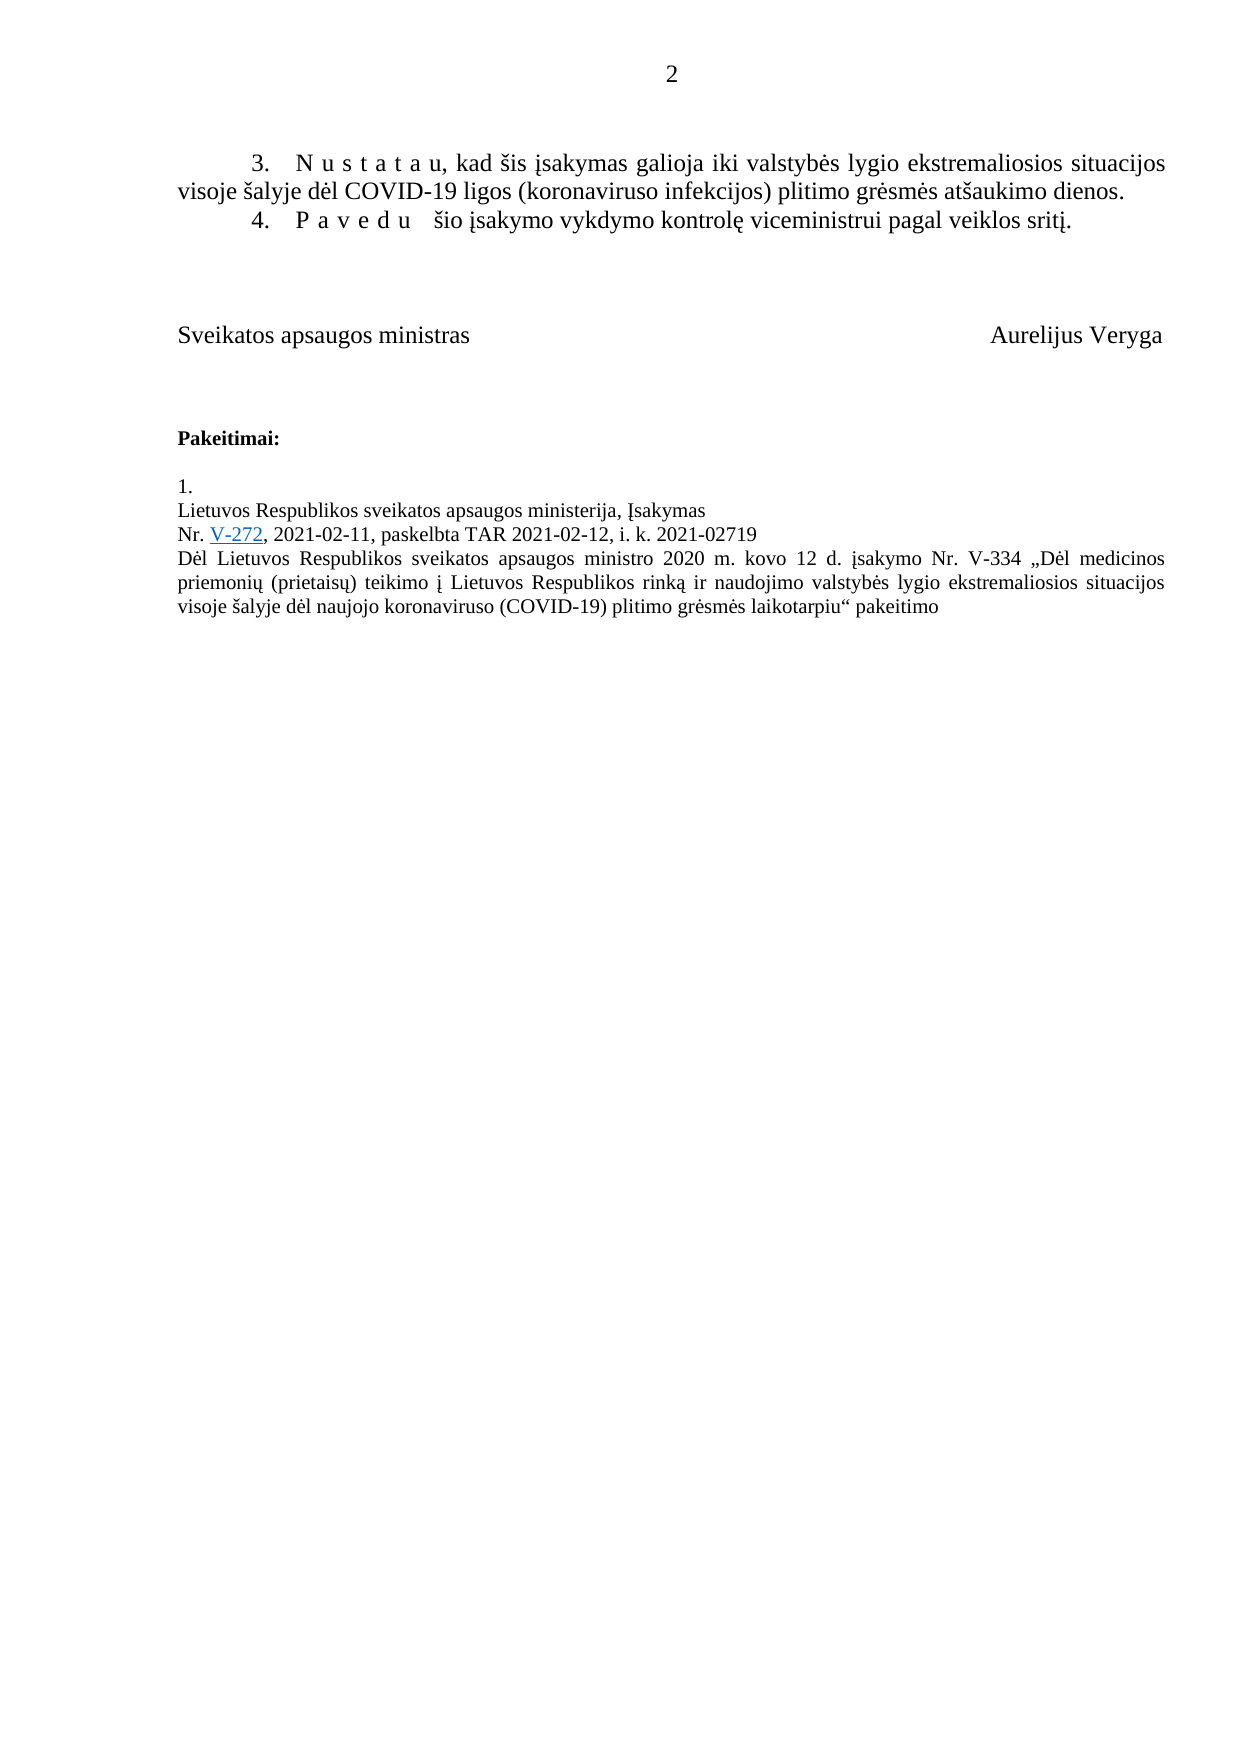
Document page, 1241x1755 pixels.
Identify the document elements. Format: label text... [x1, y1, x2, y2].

text 1. [177, 474, 1167, 498]
text 3. N u s t a t a u, kad šis įsakymas galioja iki valstybės lygio ekstremaliosios situacijos visoje šalyje dėl COVID-19 ligos (koronaviruso infekcijos) plitimo grėsmės atšaukimo dienos. [177, 148, 1167, 205]
text 4. Pavedu šio įsakymo vykdymo kontrolę viceministrui pagal veiklos sritį. [177, 205, 1167, 234]
text Nr. V-272, 2021-02-11, paskelbta TAR 2021-02-12, i. k. 2021-02719 [177, 522, 1167, 546]
text Sveikatos apsaugos ministras Aurelijus Veryga [177, 320, 1167, 349]
text Pakeitimai: [177, 426, 1167, 450]
text Lietuvos Respublikos sveikatos apsaugos ministerija, Įsakymas [177, 498, 1167, 522]
text Dėl Lietuvos Respublikos sveikatos apsaugos ministro 2020 m. kovo 12 d. įsakymo Nr. V-334 „Dėl medicinos priemonių (prietaisų) teikimo į Lietuvos Respublikos rinką ir naudojimo valstybės lygio ekstremaliosios situacijos visoje šalyje dėl naujojo koronaviruso (COVID-19) plitimo grėsmės laikotarpiu“ pakeitimo [177, 546, 1167, 618]
